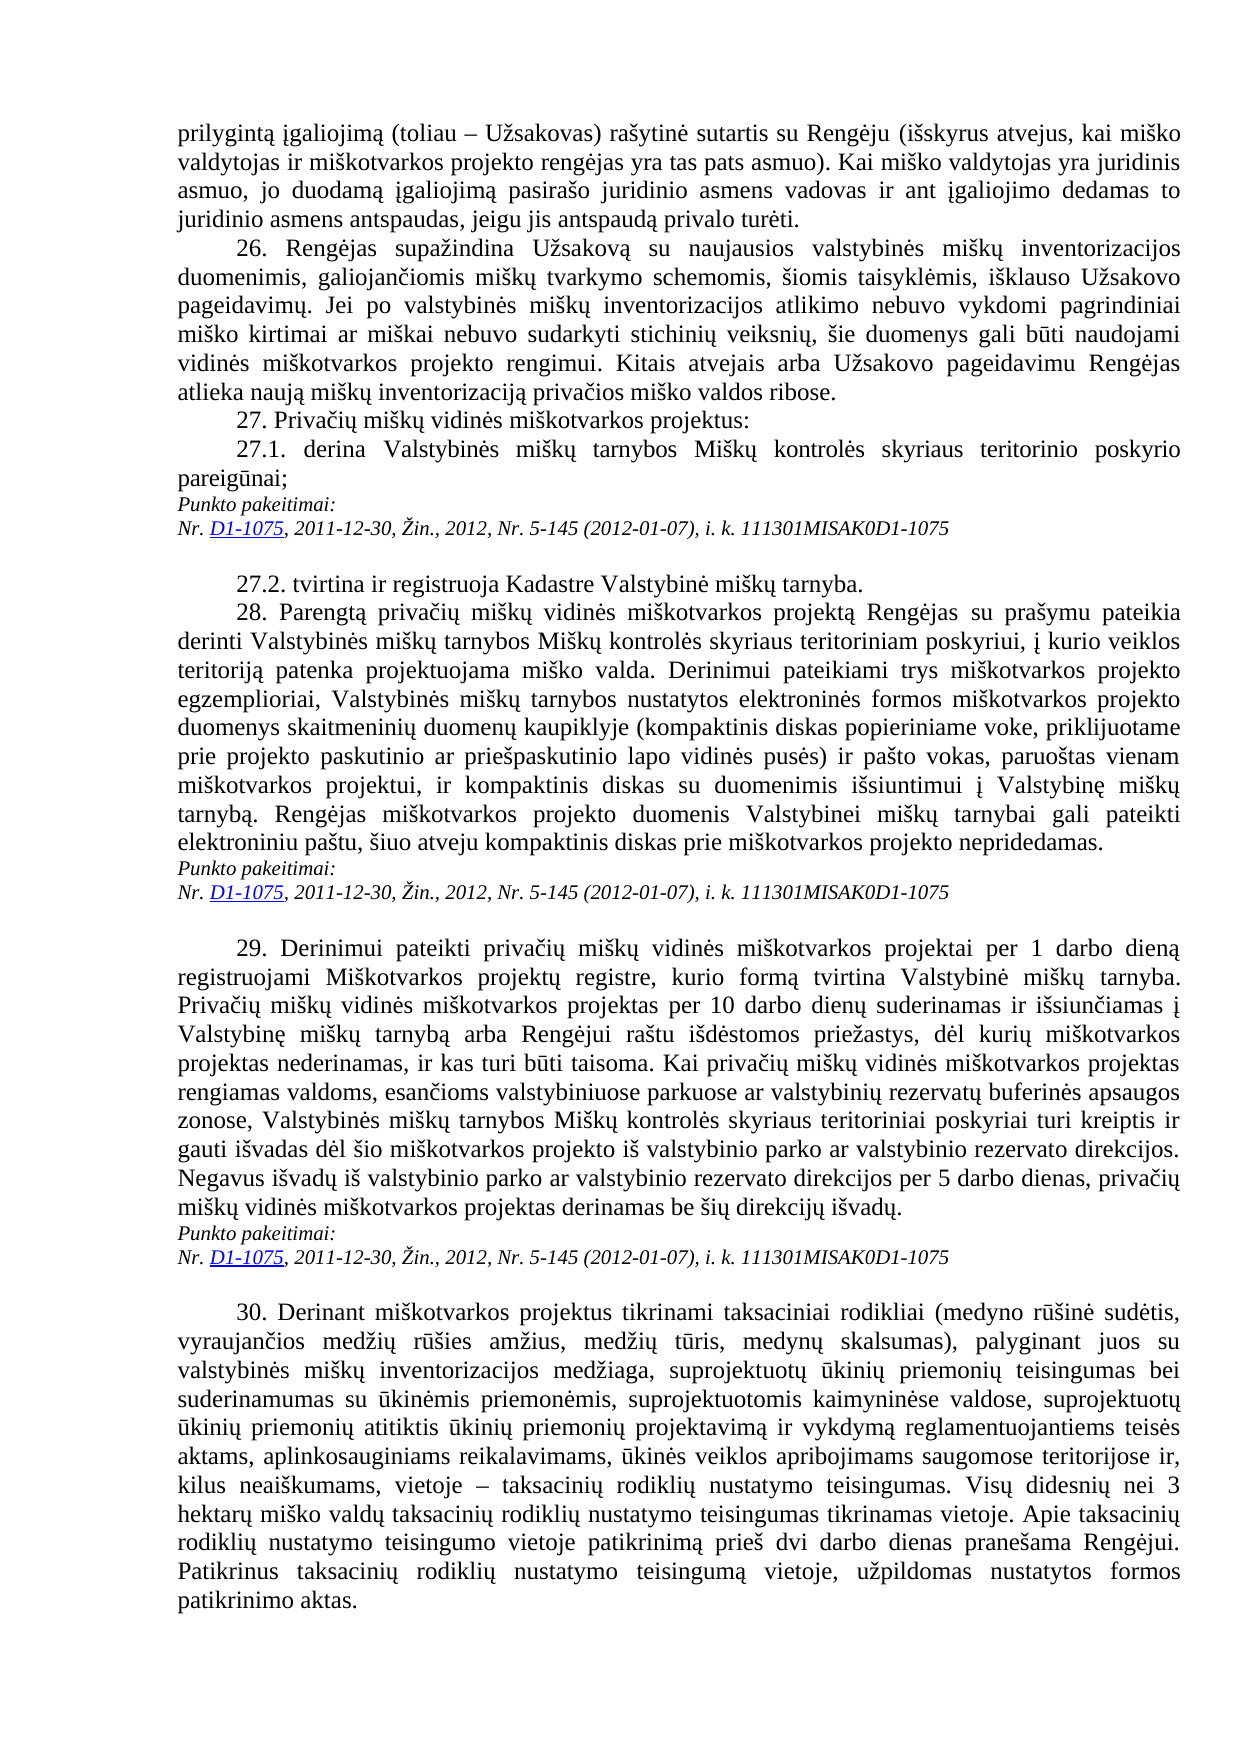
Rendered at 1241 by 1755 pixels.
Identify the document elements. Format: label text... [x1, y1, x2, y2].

text Nr. D1-1075, 2011-12-30, Žin., 2012, Nr. 5-145 (2012-01-07), i. k. 111301MISAK0D1-1075 [177, 516, 1181, 540]
text 27.2. tvirtina ir registruoja Kadastre Valstybinė miškų tarnyba. [177, 569, 1181, 597]
text Nr. D1-1075, 2011-12-30, Žin., 2012, Nr. 5-145 (2012-01-07), i. k. 111301MISAK0D1-1075 [177, 880, 1181, 904]
text 29. Derinimui pateikti privačių miškų vidinės miškotvarkos projektai per 1 darbo dieną registruojami miškotvarkos projektų registre, kurio formą tvirtina Valstybinė miškų tarnyba. Privačių miškų vidinės miškotvarkos projektas per 10 darbo dienų suderinamas ir išsiunčiamas į Valstybinę miškų tarnybą arba Rengėjui raštu išdėstomos priežastys, dėl kurių miškotvarkos projektas nederinamas, ir kas turi būti taisoma. Kai privačių miškų vidinės miškotvarkos projektas rengiamas valdoms, esančioms valstybiniuose parkuose ar valstybinių rezervatų buferinės apsaugos zonose, Valstybinės miškų tarnybos Miškų kontrolės skyriaus teritoriniai poskyriai turi kreiptis ir gauti išvadas dėl šio miškotvarkos projekto iš valstybinio parko ar valstybinio rezervato direkcijos. Negavus išvadų iš valstybinio parko ar valstybinio rezervato direkcijos per 5 darbo dienas, privačių miškų vidinės miškotvarkos projektas derinamas be šių direkcijų išvadų. [177, 933, 1181, 1221]
text Punkto pakeitimai: [177, 856, 1181, 880]
text prilygintą įgaliojimą (toliau – Užsakovas) rašytinė sutartis su Rengėju (išskyrus atvejus, kai miško valdytojas ir miškotvarkos projekto rengėjas yra tas pats asmuo). Kai miško valdytojas yra juridinis asmuo, jo duodamą įgaliojimą pasirašo juridinio asmens vadovas ir ant įgaliojimo dedamas to juridinio asmens antspaudas, jeigu jis antspaudą privalo turėti. [177, 118, 1181, 233]
text 30. Derinant miškotvarkos projektus tikrinami taksaciniai rodikliai (medyno rūšinė sudėtis, vyraujančios medžių rūšies amžius, medžių tūris, medynų skalsumas), palyginant juos su valstybinės miškų inventorizacijos medžiaga, suprojektuotų ūkinių priemonių teisingumas bei suderinamumas su ūkinėmis priemonėmis, suprojektuotomis kaimyninėse valdose, suprojektuotų ūkinių priemonių atitiktis ūkinių priemonių projektavimą ir vykdymą reglamentuojantiems teisės aktams, aplinkosauginiams reikalavimams, ūkinės veiklos apribojimams saugomose teritorijose ir, kilus neaiškumams, vietoje – taksacinių rodiklių nustatymo teisingumas. Visų didesnių nei 3 hektarų miško valdų taksacinių rodiklių nustatymo teisingumas tikrinamas vietoje. Apie taksacinių rodiklių nustatymo teisingumo vietoje patikrinimą prieš dvi darbo dienas pranešama Rengėjui. Patikrinus taksacinių rodiklių nustatymo teisingumą vietoje, užpildomas nustatytos formos patikrinimo aktas. [177, 1297, 1181, 1614]
text Punkto pakeitimai: [177, 492, 1181, 516]
text 27.1. derina Valstybinės miškų tarnybos Miškų kontrolės skyriaus teritorinio poskyrio pareigūnai; [177, 434, 1181, 492]
text Nr. D1-1075, 2011-12-30, Žin., 2012, Nr. 5-145 (2012-01-07), i. k. 111301MISAK0D1-1075 [177, 1245, 1181, 1269]
text 26. Rengėjas supažindina Užsakovą su naujausios valstybinės miškų inventorizacijos duomenimis, galiojančiomis miškų tvarkymo schemomis, šiomis taisyklėmis, išklauso Užsakovo pageidavimų. Jei po valstybinės miškų inventorizacijos atlikimo nebuvo vykdomi pagrindiniai miško kirtimai ar miškai nebuvo sudarkyti stichinių veiksnių, šie duomenys gali būti naudojami vidinės miškotvarkos projekto rengimui. Kitais atvejais arba Užsakovo pageidavimu Rengėjas atlieka naują miškų inventorizaciją privačios miško valdos ribose. [177, 233, 1181, 406]
text 27. Privačių miškų vidinės miškotvarkos projektus: [177, 406, 1181, 434]
text 28. Parengtą privačių miškų vidinės miškotvarkos projektą Rengėjas su prašymu pateikia derinti Valstybinės miškų tarnybos Miškų kontrolės skyriaus teritoriniam poskyriui, į kurio veiklos teritoriją patenka projektuojama miško valda. Derinimui pateikiami trys miškotvarkos projekto egzemplioriai, Valstybinės miškų tarnybos nustatytos elektroninės formos miškotvarkos projekto duomenys skaitmeninių duomenų kaupiklyje (kompaktinis diskas popieriniame voke, priklijuotame prie projekto paskutinio ar priešpaskutinio lapo vidinės pusės) ir pašto vokas, paruoštas vienam miškotvarkos projektui, ir kompaktinis diskas su duomenimis išsiuntimui į Valstybinę miškų tarnybą. Rengėjas miškotvarkos projekto duomenis Valstybinei miškų tarnybai gali pateikti elektroniniu paštu, šiuo atveju kompaktinis diskas prie miškotvarkos projekto nepridedamas. [177, 597, 1181, 856]
text Punkto pakeitimai: [177, 1221, 1181, 1245]
